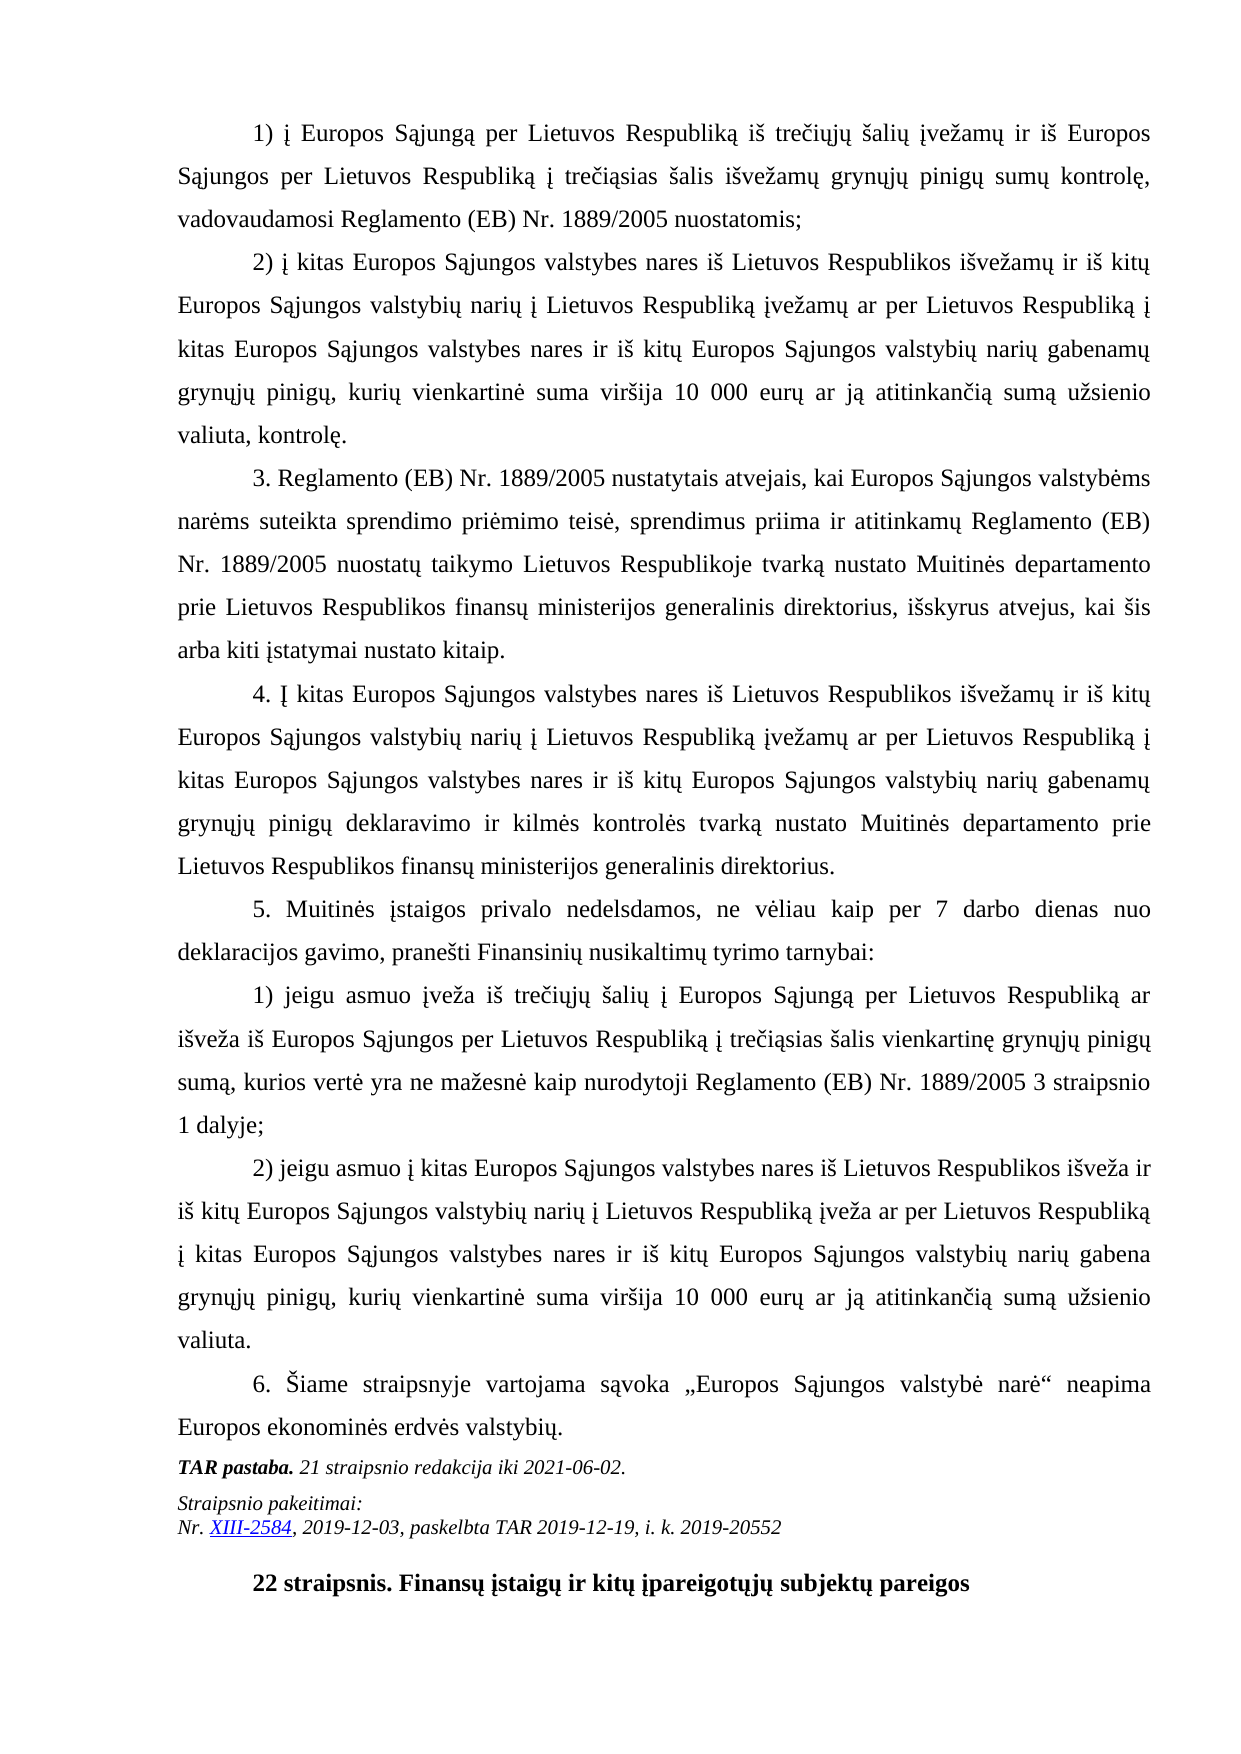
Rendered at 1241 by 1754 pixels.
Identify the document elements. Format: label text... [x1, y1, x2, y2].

text 22 straipsnis. Finansų įstaigų ir kitų įpareigotųjų subjektų pareigos [177, 1568, 1152, 1597]
text 1) į Europos Sąjungą per Lietuvos Respubliką iš trečiųjų šalių įvežamų ir iš Europos Sąjungos per Lietuvos Respubliką į trečiąsias šalis išvežamų grynųjų pinigų sumų kontrolę, vadovaudamosi Reglamento (EB) Nr. 1889/2005 nuostatomis; [177, 118, 1152, 233]
text Nr. XIII-2584, 2019-12-03, paskelbta TAR 2019-12-19, i. k. 2019-20552 [177, 1515, 1152, 1539]
text Straipsnio pakeitimai: [177, 1491, 1152, 1515]
text 1) jeigu asmuo įveža iš trečiųjų šalių į Europos Sąjungą per Lietuvos Respubliką ar išveža iš Europos Sąjungos per Lietuvos Respubliką į trečiąsias šalis vienkartinę grynųjų pinigų sumą, kurios vertė yra ne mažesnė kaip nurodytoji Reglamento (EB) Nr. 1889/2005 3 straipsnio 1 dalyje; [177, 981, 1152, 1139]
text 3. Reglamento (EB) Nr. 1889/2005 nustatytais atvejais, kai Europos Sąjungos valstybėms narėms suteikta sprendimo priėmimo teisė, sprendimus priima ir atitinkamų Reglamento (EB) Nr. 1889/2005 nuostatų taikymo Lietuvos Respublikoje tvarką nustato Muitinės departamento prie Lietuvos Respublikos finansų ministerijos generalinis direktorius, išskyrus atvejus, kai šis arba kiti įstatymai nustato kitaip. [177, 463, 1152, 664]
text 2) jeigu asmuo į kitas Europos Sąjungos valstybes nares iš Lietuvos Respublikos išveža ir iš kitų Europos Sąjungos valstybių narių į Lietuvos Respubliką įveža ar per Lietuvos Respubliką į kitas Europos Sąjungos valstybes nares ir iš kitų Europos Sąjungos valstybių narių gabena grynųjų pinigų, kurių vienkartinė suma viršija 10 000 eurų ar ją atitinkančią sumą užsienio valiuta. [177, 1153, 1152, 1354]
text 4. Į kitas Europos Sąjungos valstybes nares iš Lietuvos Respublikos išvežamų ir iš kitų Europos Sąjungos valstybių narių į Lietuvos Respubliką įvežamų ar per Lietuvos Respubliką į kitas Europos Sąjungos valstybes nares ir iš kitų Europos Sąjungos valstybių narių gabenamų grynųjų pinigų deklaravimo ir kilmės kontrolės tvarką nustato Muitinės departamento prie Lietuvos Respublikos finansų ministerijos generalinis direktorius. [177, 679, 1152, 880]
text 2) į kitas Europos Sąjungos valstybes nares iš Lietuvos Respublikos išvežamų ir iš kitų Europos Sąjungos valstybių narių į Lietuvos Respubliką įvežamų ar per Lietuvos Respubliką į kitas Europos Sąjungos valstybes nares ir iš kitų Europos Sąjungos valstybių narių gabenamų grynųjų pinigų, kurių vienkartinė suma viršija 10 000 eurų ar ją atitinkančią sumą užsienio valiuta, kontrolę. [177, 247, 1152, 449]
text 5. Muitinės įstaigos privalo nedelsdamos, ne vėliau kaip per 7 darbo dienas nuo deklaracijos gavimo, pranešti Finansinių nusikaltimų tyrimo tarnybai: [177, 894, 1152, 966]
text TAR pastaba. 21 straipsnio redakcija iki 2021-06-02. [177, 1455, 1152, 1479]
text 6. Šiame straipsnyje vartojama sąvoka „Europos Sąjungos valstybė narė“ neapima Europos ekonominės erdvės valstybių. [177, 1369, 1152, 1441]
